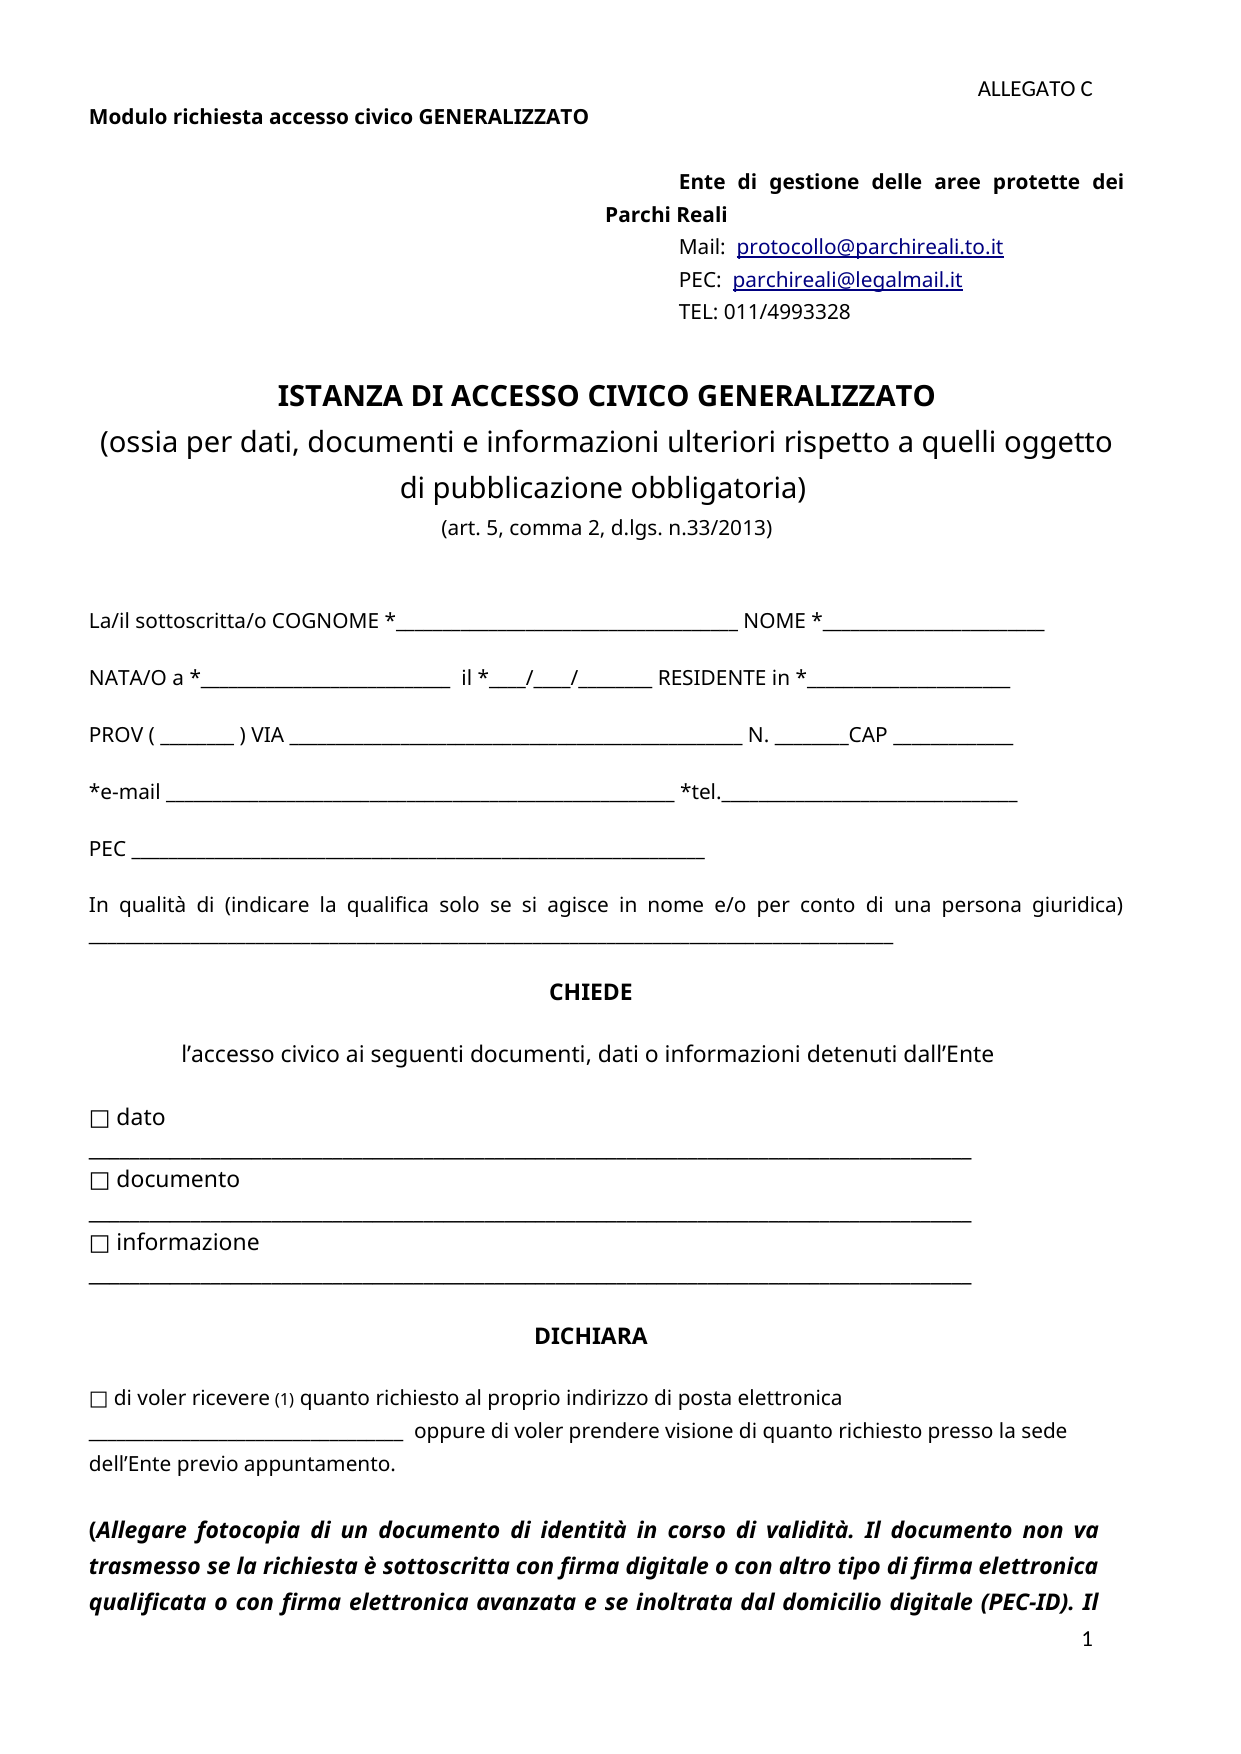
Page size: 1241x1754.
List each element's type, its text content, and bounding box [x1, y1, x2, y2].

text (art. 5, comma 2, d.lgs. n.33/2013) [89, 513, 1125, 541]
text NATA/O a *___________________________ il *____/____/________ RESIDENTE in *______________________ [89, 663, 1125, 692]
text Mail: protocollo@parchireali.to.it [89, 232, 1125, 261]
text PEC ______________________________________________________________ [89, 834, 1125, 862]
text ISTANZA DI ACCESSO CIVICO GENERALIZZATO [89, 376, 1125, 415]
text PEC: parchireali@legalmail.it [605, 265, 1125, 293]
text *e-mail _______________________________________________________ *tel.________________________________ [89, 777, 1125, 805]
text DICHIARA [89, 1320, 1093, 1351]
text CHIEDE [89, 976, 1093, 1007]
text Modulo richiesta accesso civico GENERALIZZATO [89, 102, 1125, 130]
text (ossia per dati, documenti e informazioni ulteriori rispetto a quelli oggetto di pubblicazione obbligatoria) [89, 421, 1125, 507]
text In qualità di (indicare la qualifica solo se si agisce in nome e/o per conto di una persona giuridica) _______________________________________________________________________________________ [89, 891, 1125, 947]
text _______________________________________________________________________________________ [89, 1257, 1093, 1288]
text TEL: 011/4993328 [605, 297, 1125, 326]
text □ informazione [89, 1226, 1093, 1257]
text l’accesso civico ai seguenti documenti, dati o informazioni detenuti dall’Ente [89, 1038, 1093, 1070]
text □ di voler ricevere (1) quanto richiesto al proprio indirizzo di posta elettronica __________________________________ oppure di voler prendere visione di quanto richiesto presso la sede dell’Ente previo appuntamento. [89, 1383, 1093, 1477]
text _______________________________________________________________________________________ [89, 1195, 1093, 1226]
text La/il sottoscritta/o COGNOME *_____________________________________ NOME *________________________ [89, 606, 1125, 635]
text (Allegare fotocopia di un documento di identità in corso di validità. Il documento non va trasmesso se la richiesta è sottoscritta con firma digitale o con altro tipo di firma elettronica qualificata o con firma elettronica avanzata e se inoltrata dal domicilio digitale (PEC-ID). Il [89, 1514, 1102, 1617]
text PROV ( ________ ) VIA _________________________________________________ N. ________CAP _____________ [89, 720, 1125, 748]
text □ documento [89, 1163, 1093, 1195]
text _______________________________________________________________________________________ [89, 1132, 1093, 1163]
text □ dato [89, 1101, 1093, 1132]
text Ente di gestione delle aree protette dei Parchi Reali [605, 167, 1125, 228]
